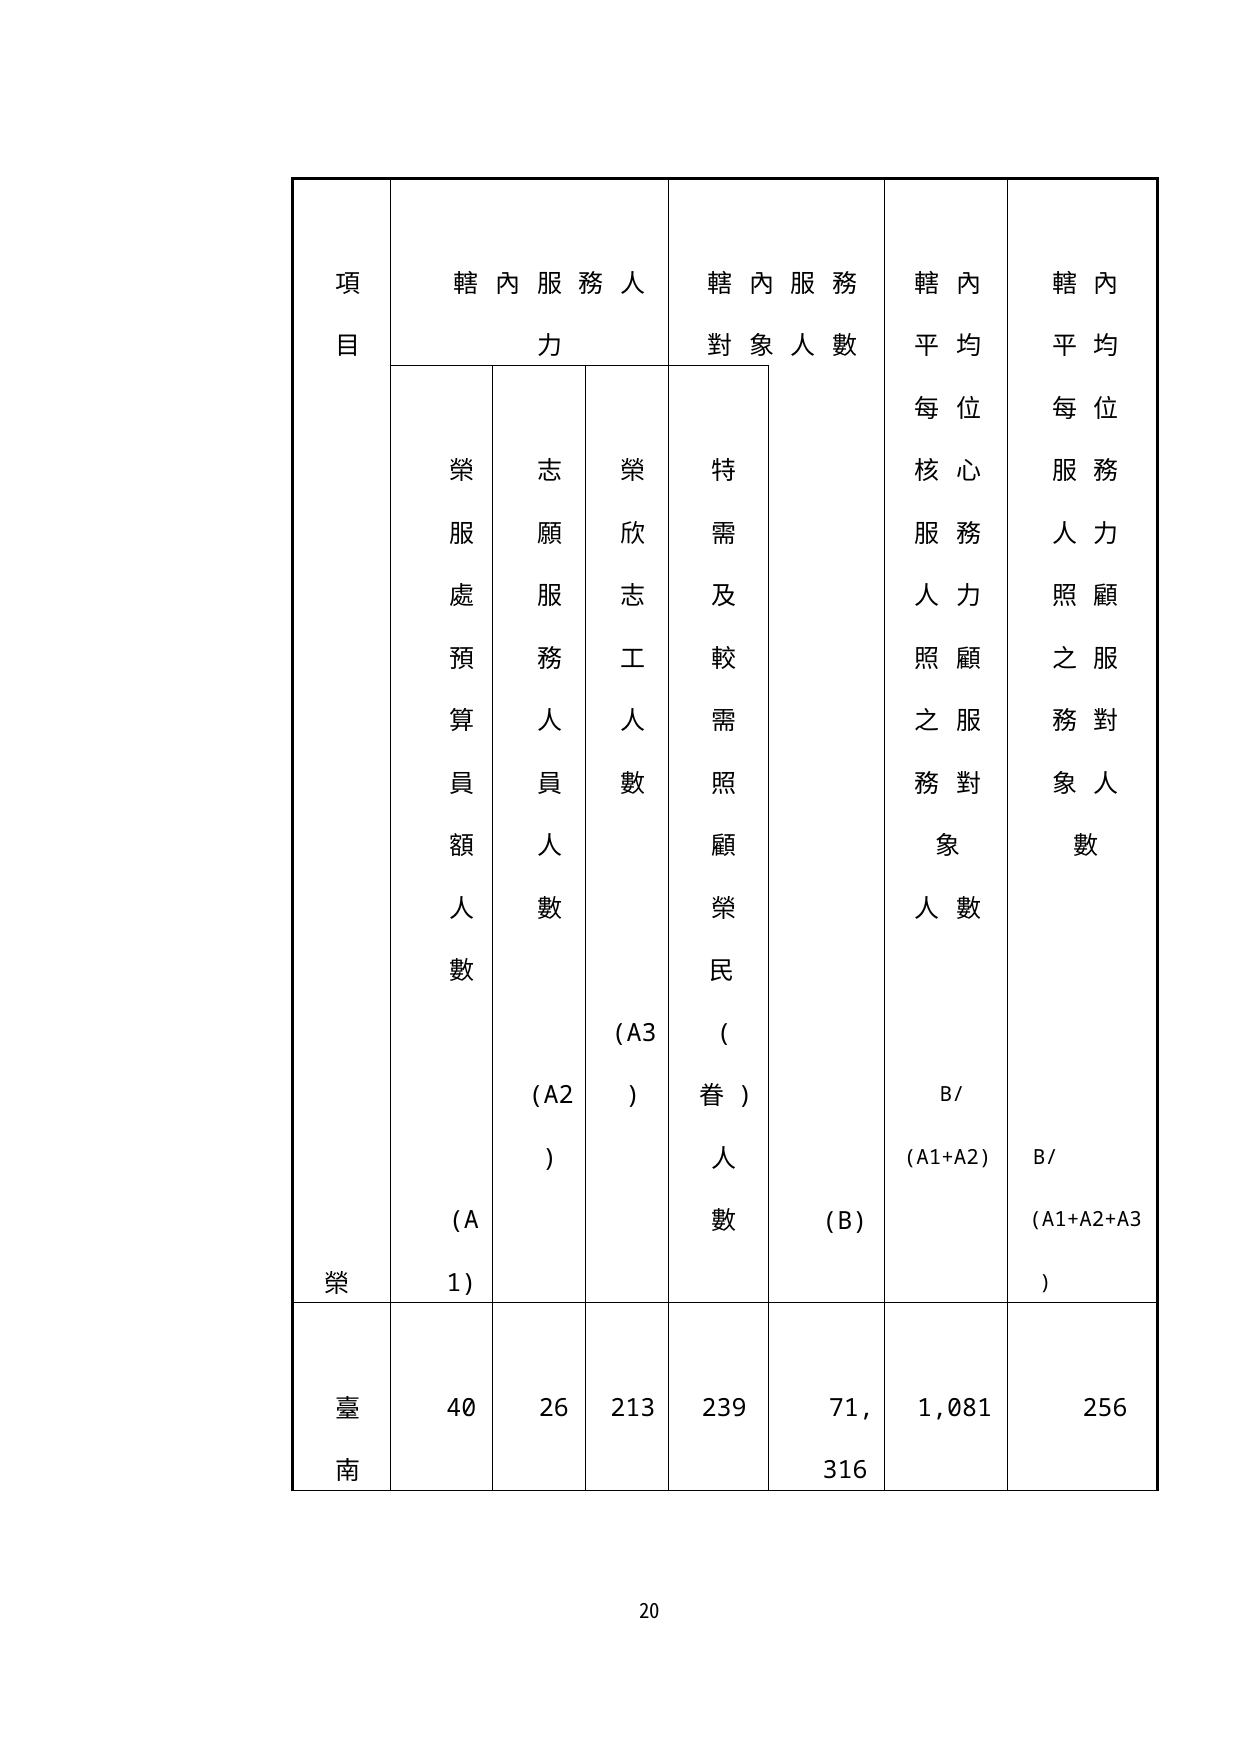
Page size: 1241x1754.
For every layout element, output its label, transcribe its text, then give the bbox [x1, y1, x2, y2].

table_cell 臺南 [294, 1303, 390, 1490]
table_cell 26 [493, 1303, 585, 1490]
table_cell 志願服務人員 人數 (A2) [493, 366, 585, 1302]
table_cell 40 [391, 1303, 492, 1490]
table_cell 239 [669, 1303, 768, 1490]
table_header 轄內平均 每位核心服務人力照顧之服務對象 人數 B/(A1+A2) [885, 180, 1007, 1302]
table_header 項目 榮服處 [294, 180, 390, 1302]
table_cell 榮服處 預算員額人數 (A1) [391, 366, 492, 1302]
table_cell 特需及 較需照顧榮民(眷) 人數 [669, 366, 768, 1302]
table_cell 213 [586, 1303, 668, 1490]
table_cell 71,316 [769, 1303, 884, 1490]
table_header 轄內平均 每位服務人力照顧之服務對象人數 B/(A1+A2+A3) [1008, 180, 1156, 1302]
table_header 轄內服務 對象人數 [669, 180, 884, 365]
table_cell 1,081 [885, 1303, 1007, 1490]
table_cell 256 [1008, 1303, 1156, 1490]
table_header 轄內服務人力 [391, 180, 668, 365]
table_cell 榮欣志工人數 (A3) [586, 366, 668, 1302]
table_cell (B) [769, 365, 884, 1302]
